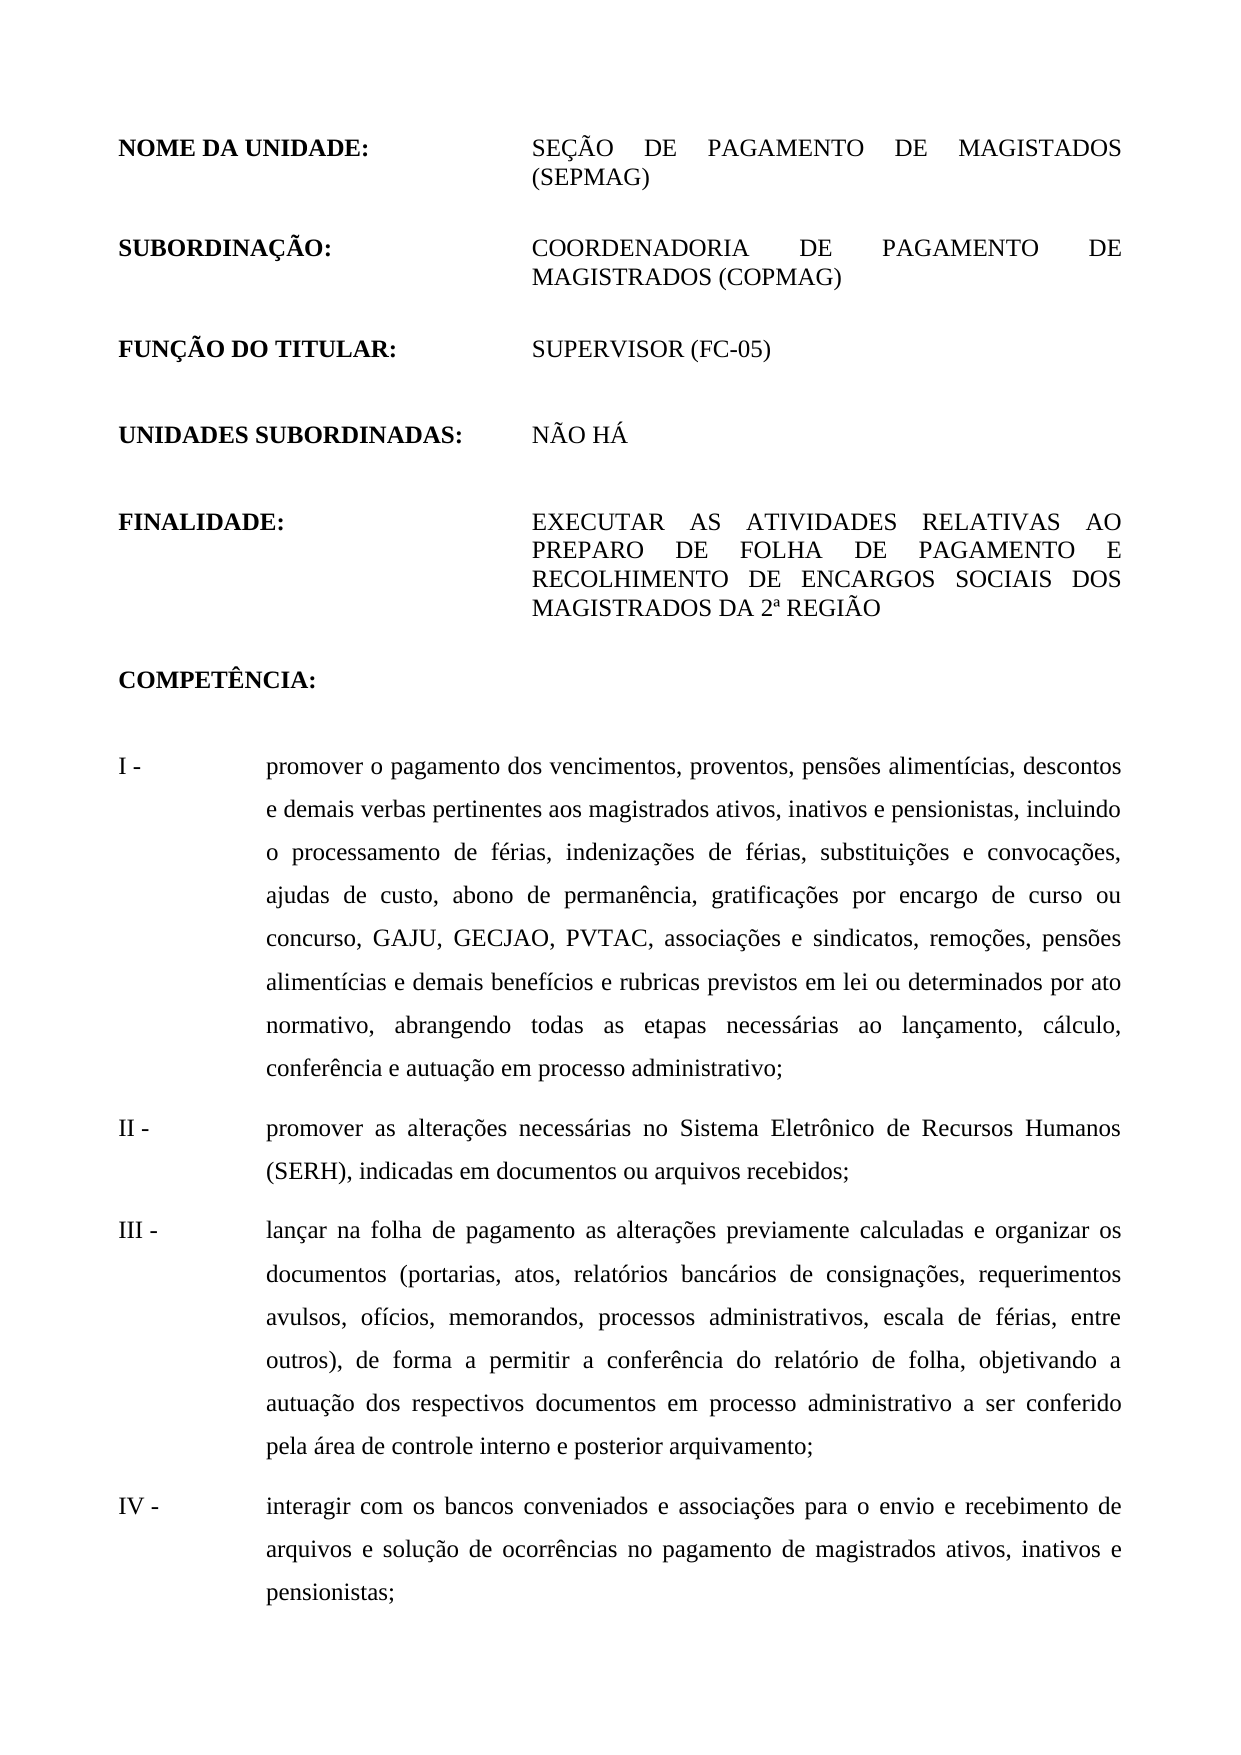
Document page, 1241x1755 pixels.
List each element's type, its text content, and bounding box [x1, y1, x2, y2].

list interagir com os bancos conveniados e associações para o envio e recebimento de arquivos e solução de ocorrências no pagamento de magistrados ativos, inativos e pensionistas; [118, 1491, 1122, 1606]
text FINALIDADE: EXECUTAR AS ATIVIDADES RELATIVAS AO PREPARO DE FOLHA DE PAGAMENTO E RECOLHIMENTO DE ENCARGOS SOCIAIS DOS MAGISTRADOS DA 2ª REGIÃO [118, 507, 1122, 622]
text UNIDADES SUBORDINADAS: NÃO HÁ [118, 420, 1122, 449]
list promover o pagamento dos vencimentos, proventos, pensões alimentícias, descontos e demais verbas pertinentes aos magistrados ativos, inativos e pensionistas, incluindo o processamento de férias, indenizações de férias, substituições e convocações, ajudas de custo, abono de permanência, gratificações por encargo de curso ou concurso, GAJU, GECJAO, PVTAC, associações e sindicatos, remoções, pensões alimentícias e demais benefícios e rubricas previstos em lei ou determinados por ato normativo, abrangendo todas as etapas necessárias ao lançamento, cálculo, conferência e autuação em processo administrativo; [118, 751, 1122, 1082]
list lançar na folha de pagamento as alterações previamente calculadas e organizar os documentos (portarias, atos, relatórios bancários de consignações, requerimentos avulsos, ofícios, memorandos, processos administrativos, escala de férias, entre outros), de forma a permitir a conferência do relatório de folha, objetivando a autuação dos respectivos documentos em processo administrativo a ser conferido pela área de controle interno e posterior arquivamento; [118, 1216, 1122, 1460]
text COMPETÊNCIA: [118, 665, 1122, 693]
text FUNÇÃO DO TITULAR: SUPERVISOR (FC-05) [118, 334, 1122, 363]
text NOME DA UNIDADE: SEÇÃO DE PAGAMENTO DE MAGISTADOS (SEPMAG) [118, 133, 1122, 190]
text SUBORDINAÇÃO: COORDENADORIA DE PAGAMENTO DE MAGISTRADOS (COPMAG) [118, 233, 1122, 291]
list promover as alterações necessárias no Sistema Eletrônico de Recursos Humanos (SERH), indicadas em documentos ou arquivos recebidos; [118, 1113, 1122, 1184]
